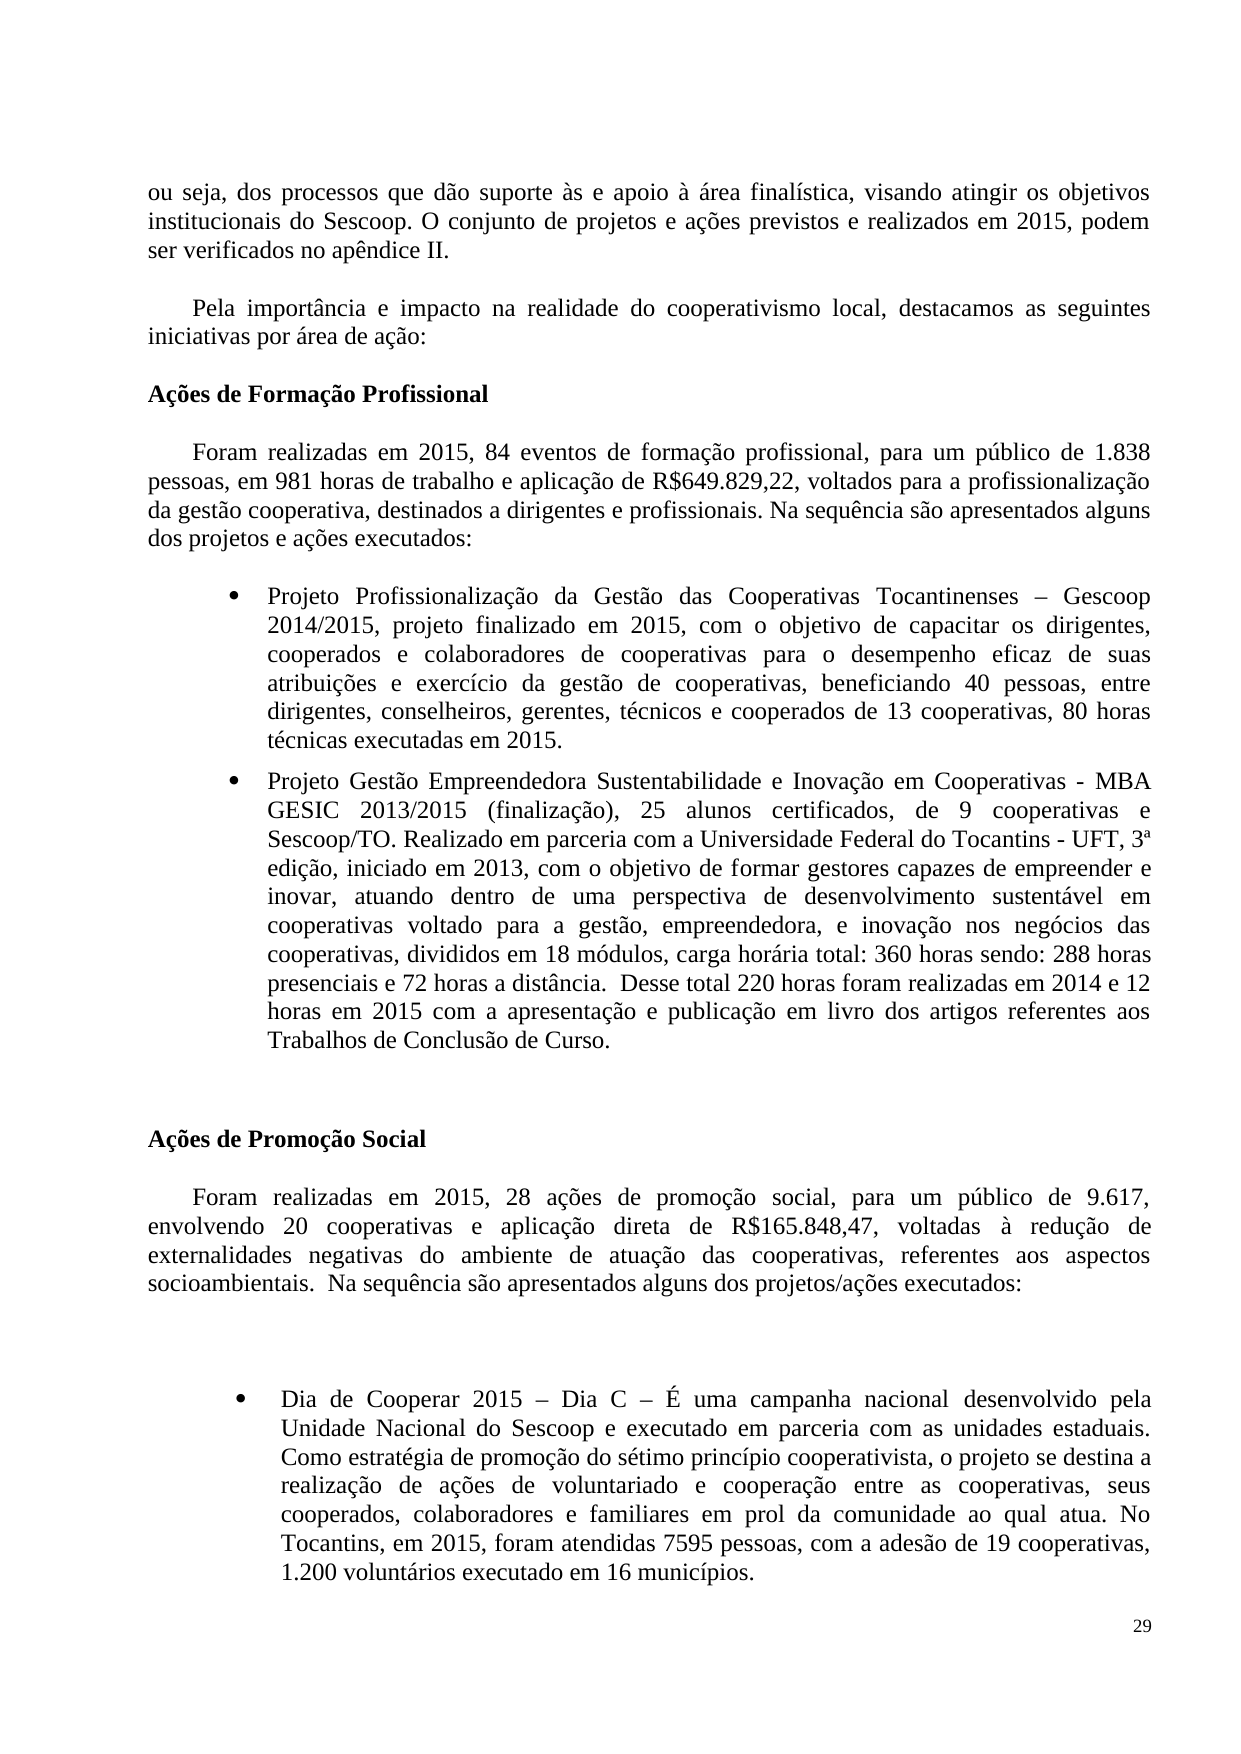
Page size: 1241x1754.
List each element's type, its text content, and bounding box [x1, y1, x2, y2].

text Ações de Formação Profissional [148, 379, 1152, 408]
list Dia de Cooperar 2015 – Dia C – É uma campanha nacional desenvolvido pela Unidade Nacional do Sescoop e executado em parceria com as unidades estaduais. Como estratégia de promoção do sétimo princípio cooperativista, o projeto se destina a realização de ações de voluntariado e cooperação entre as cooperativas, seus cooperados, colaboradores e familiares em prol da comunidade ao qual atua. No Tocantins, em 2015, foram atendidas 7595 pessoas, com a adesão de 19 cooperativas, 1.200 voluntários executado em 16 municípios. [236, 1384, 1152, 1586]
text Ações de Promoção Social [148, 1124, 1152, 1153]
text Foram realizadas em 2015, 84 eventos de formação profissional, para um público de 1.838 pessoas, em 981 horas de trabalho e aplicação de R$649.829,22, voltados para a profissionalização da gestão cooperativa, destinados a dirigentes e profissionais. Na sequência são apresentados alguns dos projetos e ações executados: [148, 437, 1152, 552]
text Pela importância e impacto na realidade do cooperativismo local, destacamos as seguintes iniciativas por área de ação: [148, 293, 1152, 350]
text ou seja, dos processos que dão suporte às e apoio à área finalística, visando atingir os objetivos institucionais do Sescoop. O conjunto de projetos e ações previstos e realizados em 2015, podem ser verificados no apêndice II. [148, 177, 1152, 263]
list Projeto Gestão Empreendedora Sustentabilidade e Inovação em Cooperativas - MBA GESIC 2013/2015 (finalização), 25 alunos certificados, de 9 cooperativas e Sescoop/TO. Realizado em parceria com a Universidade Federal do Tocantins - UFT, 3ª edição, iniciado em 2013, com o objetivo de formar gestores capazes de empreender e inovar, atuando dentro de uma perspectiva de desenvolvimento sustentável em cooperativas voltado para a gestão, empreendedora, e inovação nos negócios das cooperativas, divididos em 18 módulos, carga horária total: 360 horas sendo: 288 horas presenciais e 72 horas a distância. Desse total 220 horas foram realizadas em 2014 e 12 horas em 2015 com a apresentação e publicação em livro dos artigos referentes aos Trabalhos de Conclusão de Curso. [229, 766, 1152, 1054]
list Projeto Profissionalização da Gestão das Cooperativas Tocantinenses – Gescoop 2014/2015, projeto finalizado em 2015, com o objetivo de capacitar os dirigentes, cooperados e colaboradores de cooperativas para o desempenho eficaz de suas atribuições e exercício da gestão de cooperativas, beneficiando 40 pessoas, entre dirigentes, conselheiros, gerentes, técnicos e cooperados de 13 cooperativas, 80 horas técnicas executadas em 2015. [229, 581, 1152, 754]
list Foram realizadas em 2015, 28 ações de promoção social, para um público de 9.617, envolvendo 20 cooperativas e aplicação direta de R$165.848,47, voltadas à redução de externalidades negativas do ambiente de atuação das cooperativas, referentes aos aspectos socioambientais. Na sequência são apresentados alguns dos projetos/ações executados: [148, 1182, 1152, 1297]
